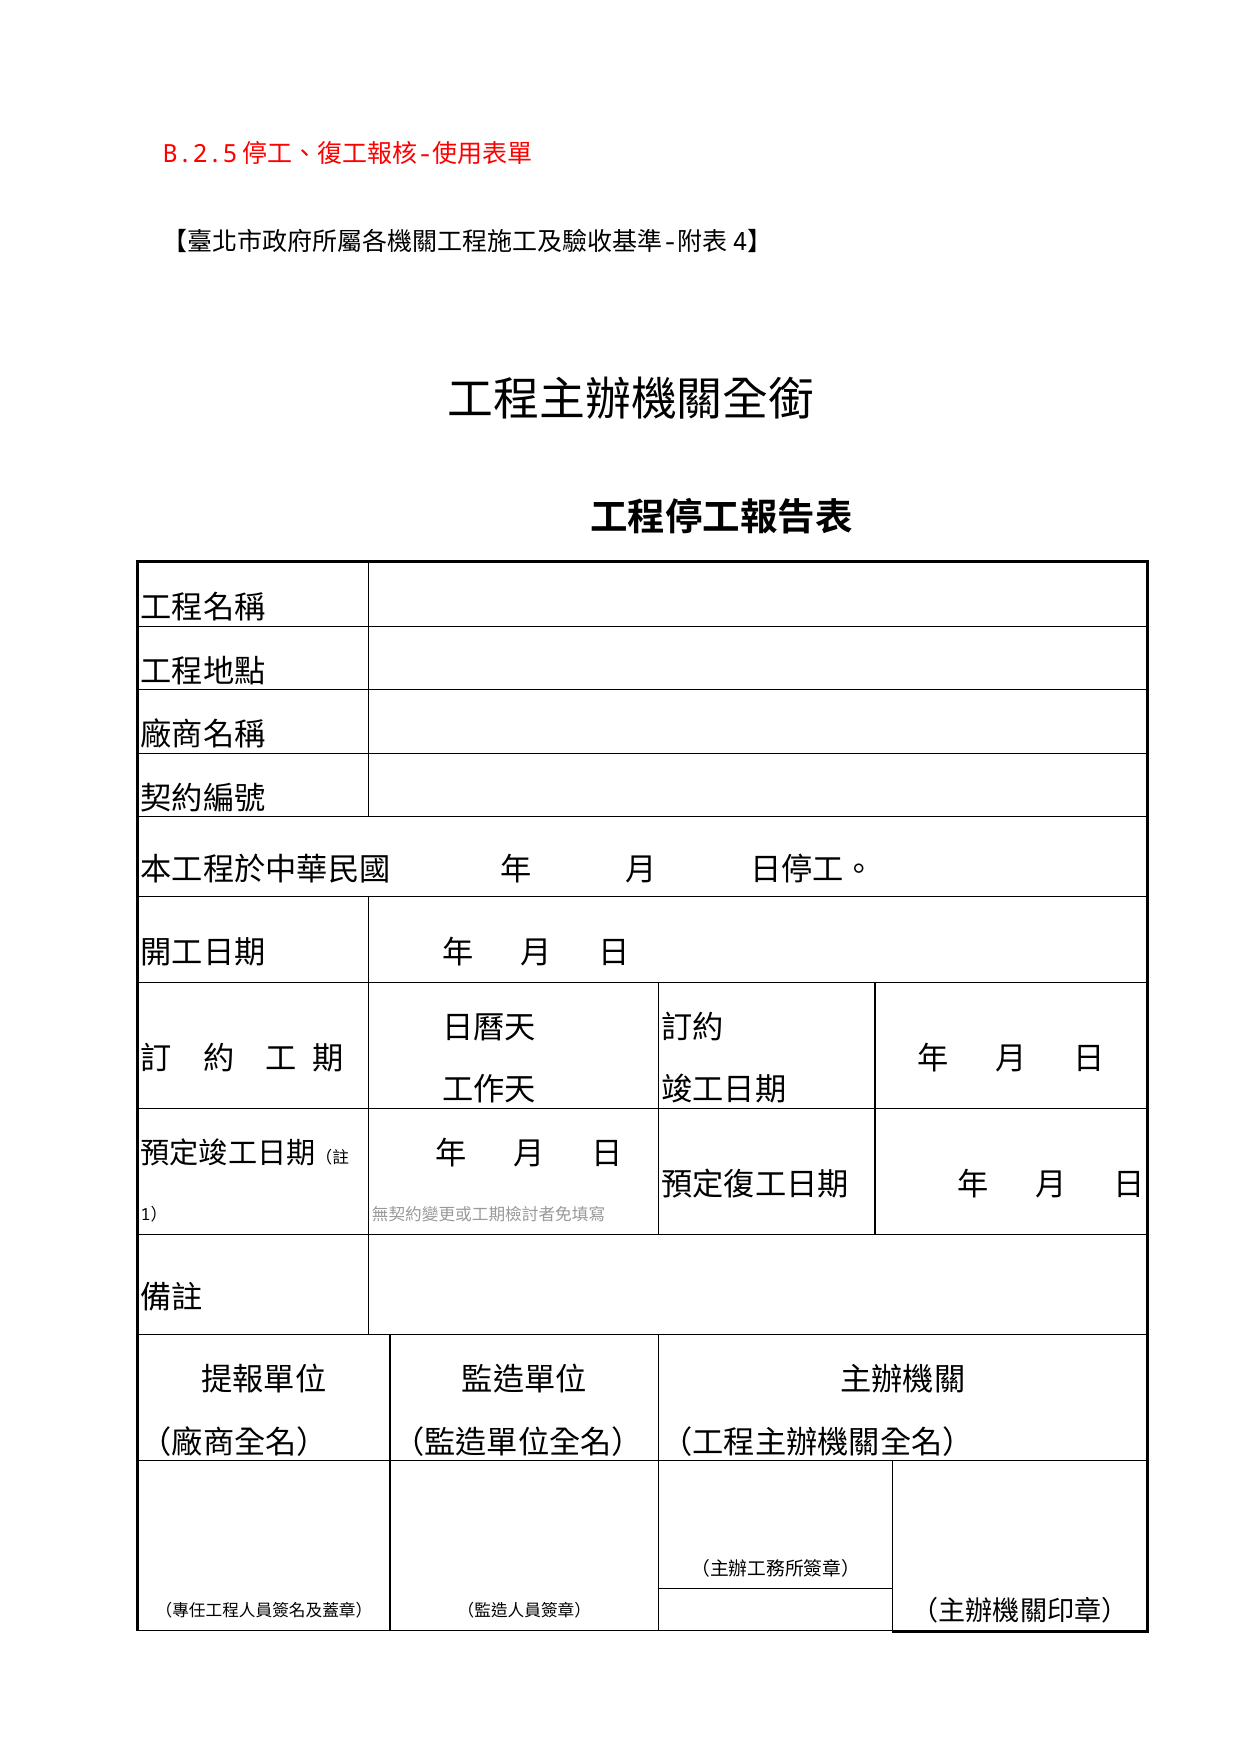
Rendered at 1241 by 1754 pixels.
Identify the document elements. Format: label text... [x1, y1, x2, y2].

table_cell 提報單位 （廠商全名） [139, 1335, 389, 1460]
table_cell 年 月 日 [369, 897, 1146, 982]
table_cell （主辦工務所簽章） [659, 1461, 892, 1588]
table_header 工程名稱 [139, 563, 368, 626]
table_cell 年 月 日 無契約變更或工期檢討者免填寫 [369, 1109, 658, 1234]
table_cell 廠商名稱 [139, 690, 368, 753]
table_cell 契約編號 [139, 754, 368, 816]
table_cell [369, 690, 1146, 753]
table_cell 開工日期 [139, 897, 368, 982]
table_cell 工程地點 [139, 627, 368, 689]
table_cell （監造人員簽章） [391, 1461, 658, 1630]
table_cell [659, 1589, 892, 1630]
table_cell [369, 754, 1146, 816]
table_cell 監造單位 （監造單位全名） [391, 1335, 658, 1460]
table_cell 年 月 日 [876, 1109, 1146, 1234]
table_cell 年 月 日 [876, 983, 1146, 1108]
text 工程停工報告表 [162, 472, 1122, 535]
table_cell 日曆天 工作天 [369, 983, 658, 1108]
table_cell 訂 約 工 期 [139, 983, 368, 1108]
table_cell 主辦機關 （工程主辦機關全名） [659, 1335, 1146, 1460]
table_cell [369, 627, 1146, 689]
table_cell （主辦機關印章） [893, 1461, 1146, 1630]
table_cell 訂約 竣工日期 [659, 983, 874, 1108]
table_cell （專任工程人員簽名及蓋章） [139, 1461, 389, 1630]
table_cell 預定竣工日期（註1） [139, 1109, 368, 1234]
text 【臺北市政府所屬各機關工程施工及驗收基準-附表4】 [162, 197, 1122, 260]
table_cell 預定復工日期 [659, 1109, 874, 1234]
text B.2.5停工、復工報核-使用表單 [162, 110, 1122, 172]
table_cell [369, 1235, 1146, 1334]
table_header [369, 563, 1146, 626]
text 工程主辦機關全銜 [162, 322, 1122, 447]
table_cell 本工程於中華民國 年 月 日停工。 [139, 817, 1146, 896]
table_cell 備註 [139, 1235, 368, 1334]
